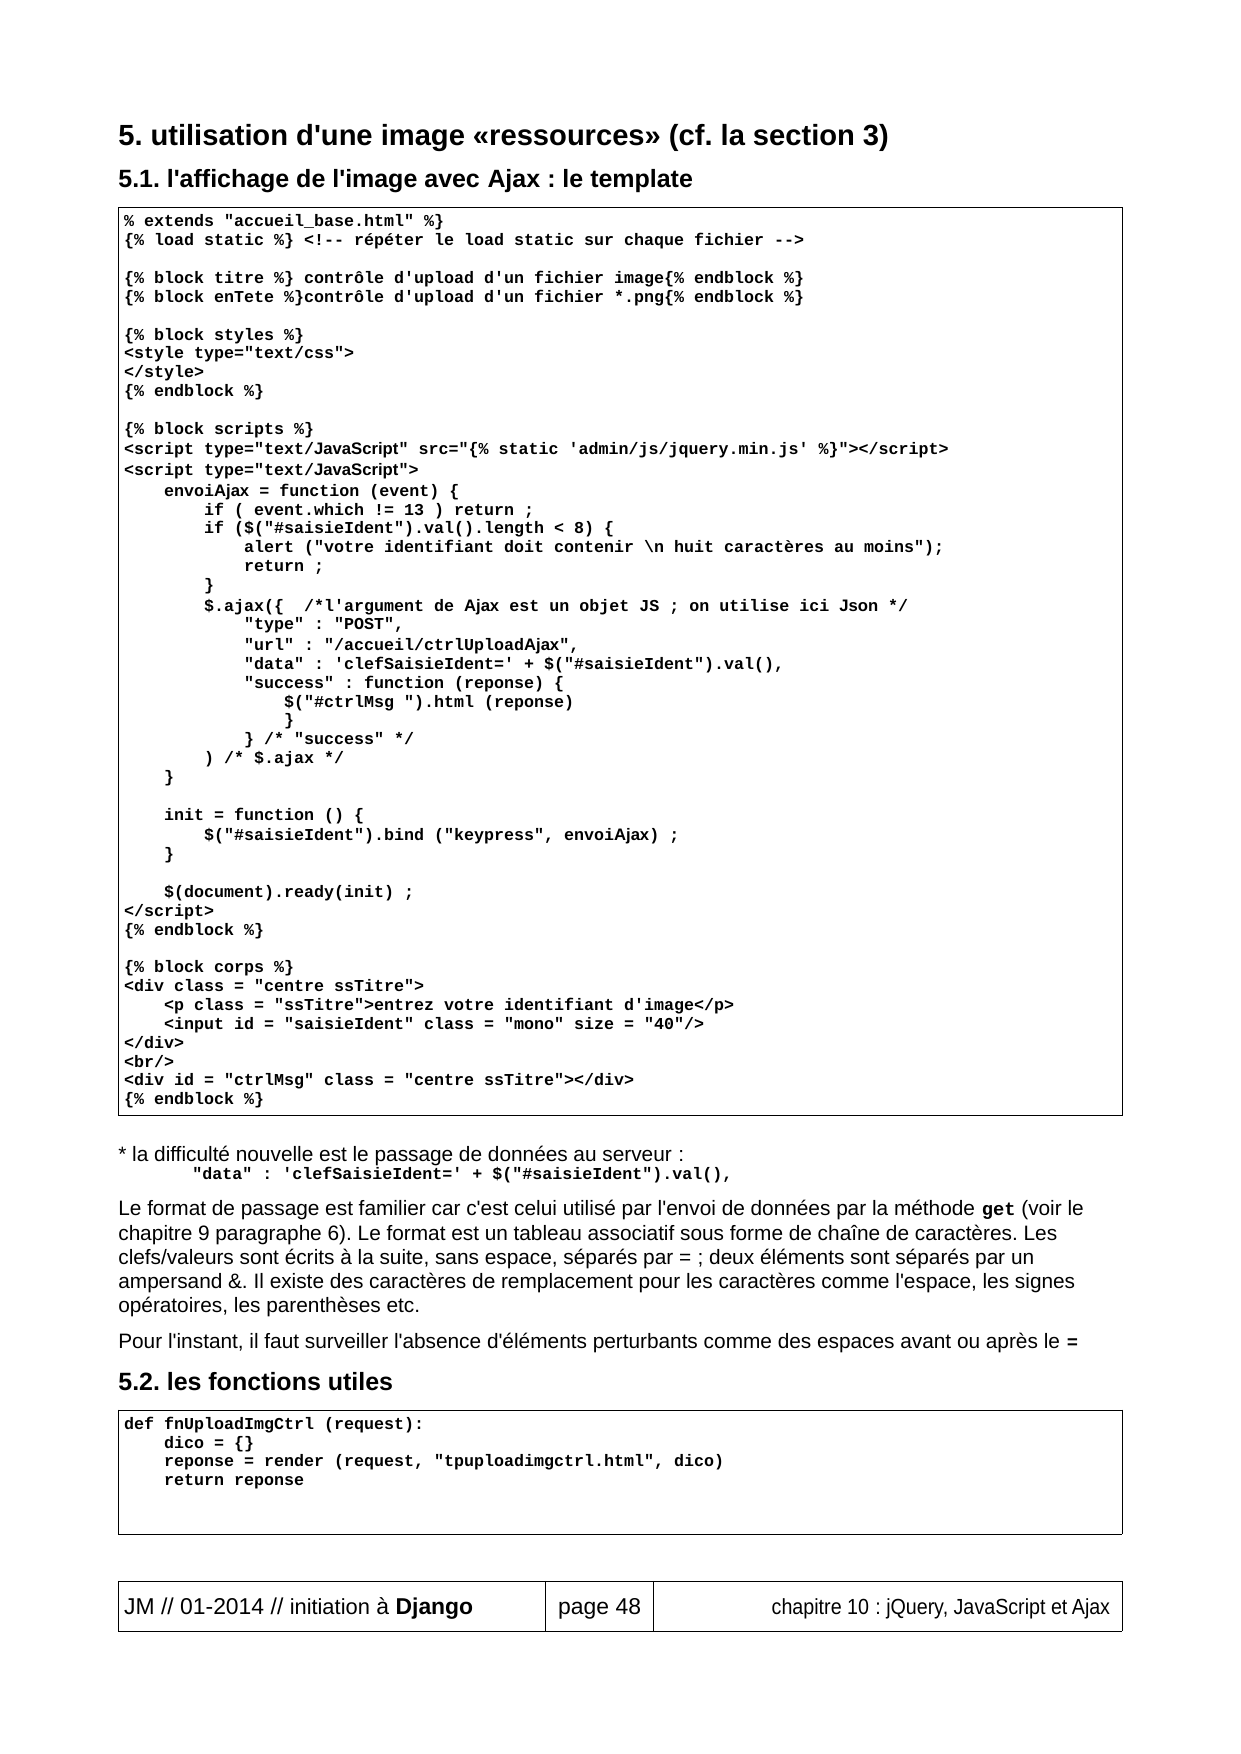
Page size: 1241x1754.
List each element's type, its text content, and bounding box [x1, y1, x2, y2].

table_header % extends "accueil_base.html" %} {% load static %} <!-- répéter le load static sur chaque fichier --> {% block titre %} contrôle d'upload d'un fichier image{% endblock %} {% block enTete %}contrôle d'upload d'un fichier *.png{% endblock %} {% block styles %} <style type="text/css"> </style> {% endblock %} {% block scripts %} <script type="text/JavaScript" src="{% static 'admin/js/jquery.min.js' %}"></script> <script type="text/JavaScript"> envoiAjax = function (event) { if ( event.which != 13 ) return ; if ($("#saisieIdent").val().length < 8) { alert ("votre identifiant doit contenir \n huit caractères au moins"); return ; } $.ajax({ /*l'argument de Ajax est un objet JS ; on utilise ici Json */ "type" : "POST", "url" : "/accueil/ctrlUploadAjax", "data" : 'clefSaisieIdent=' + $("#saisieIdent").val(), "success" : function (reponse) { $("#ctrlMsg ").html (reponse) } } /* "success" */ ) /* $.ajax */ } init = function () { $("#saisieIdent").bind ("keypress", envoiAjax) ; } $(document).ready(init) ; </script> {% endblock %} {% block corps %} <div class = "centre ssTitre"> <p class = "ssTitre">entrez votre identifiant d'image</p> <input id = "saisieIdent" class = "mono" size = "40"/> </div> <br/> <div id = "ctrlMsg" class = "centre ssTitre"></div> {% endblock %} [119, 208, 1122, 1115]
subtitle 5.1. l'affichage de l'image avec Ajax : le template [118, 164, 1122, 193]
table_header def fnUploadImgCtrl (request): dico = {} reponse = render (request, "tpuploadimgctrl.html", dico) return reponse [119, 1411, 1122, 1534]
text * la difficulté nouvelle est le passage de données au serveur : [118, 1141, 1122, 1165]
subtitle "data" : 'clefSaisieIdent=' + $("#saisieIdent").val(), [192, 1165, 1122, 1184]
text Le format de passage est familier car c'est celui utilisé par l'envoi de données par la méthode get (voir le chapitre 9 paragraphe 6). Le format est un tableau associatif sous forme de chaîne de caractères. Les clefs/valeurs sont écrits à la suite, sans espace, séparés par = ; deux éléments sont séparés par un ampersand &. Il existe des caractères de remplacement pour les caractères comme l'espace, les signes opératoires, les parenthèses etc. [118, 1196, 1122, 1317]
text Pour l'instant, il faut surveiller l'absence d'éléments perturbants comme des espaces avant ou après le = [118, 1329, 1122, 1354]
subtitle 5. utilisation d'une image «ressources» (cf. la section 3) [118, 118, 1122, 152]
subtitle 5.2. les fonctions utiles [118, 1367, 1122, 1395]
